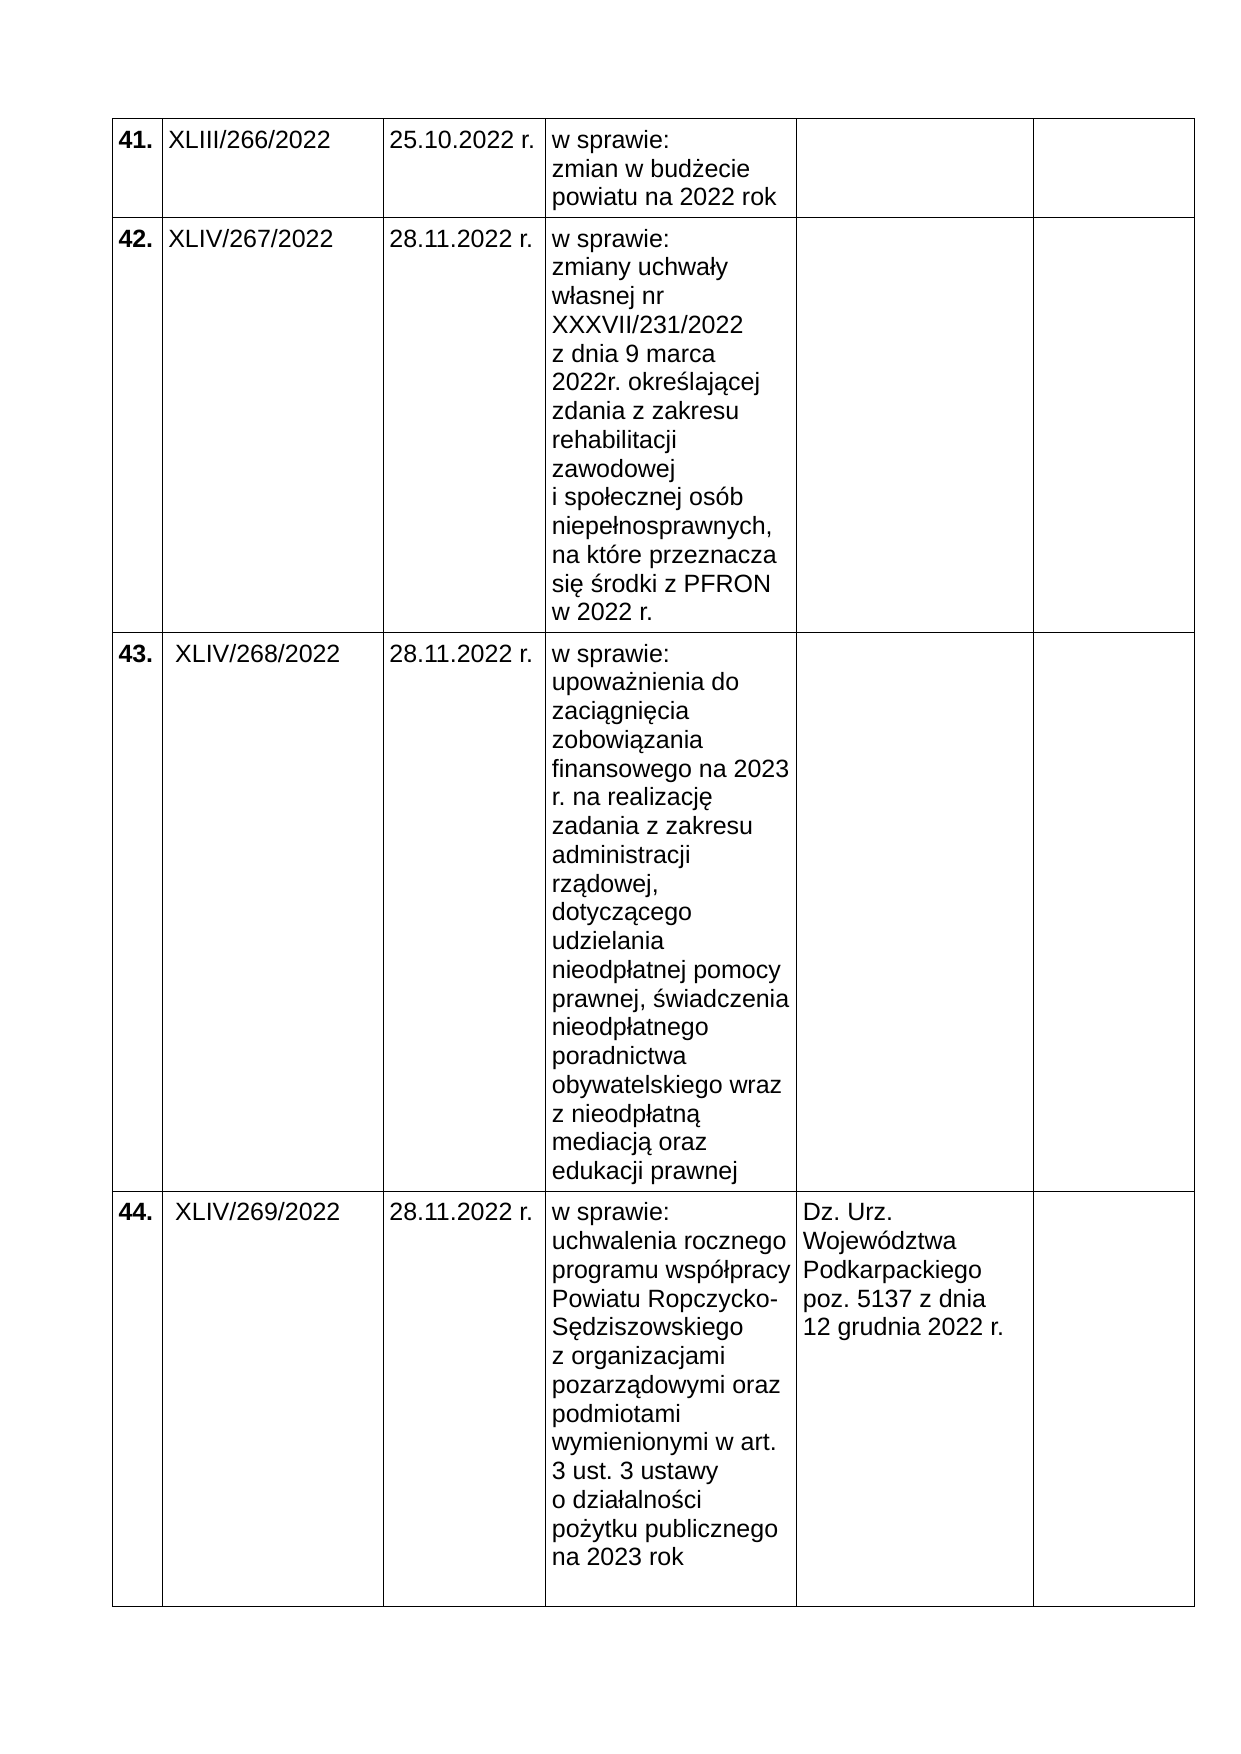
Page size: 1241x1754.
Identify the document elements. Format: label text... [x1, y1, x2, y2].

table_cell [1034, 218, 1194, 632]
table_cell XLIV/267/2022 [163, 218, 383, 632]
table_cell XLIV/268/2022 [163, 633, 383, 1191]
table_cell w sprawie: zmiany uchwały własnej nr XXXVII/231/2022 z dnia 9 marca 2022r. określającej zdania z zakresu rehabilitacji zawodowej i społecznej osób niepełnosprawnych, na które przeznacza się środki z PFRON w 2022 r. [546, 218, 796, 632]
table_cell [797, 218, 1033, 632]
table_cell [797, 119, 1033, 217]
table_cell [1034, 119, 1194, 217]
table_cell 41. [113, 119, 162, 217]
table_cell 42. [113, 218, 162, 632]
table_cell w sprawie: zmian w budżecie powiatu na 2022 rok [546, 119, 796, 217]
table_cell XLIV/269/2022 [163, 1192, 383, 1606]
table_cell [797, 633, 1033, 1191]
table_cell 28.11.2022 r. [384, 218, 545, 632]
table_cell 43. [113, 633, 162, 1191]
table_cell 28.11.2022 r. [384, 633, 545, 1191]
table_cell XLIII/266/2022 [163, 119, 383, 217]
table_cell w sprawie: upoważnienia do zaciągnięcia zobowiązania finansowego na 2023 r. na realizację zadania z zakresu administracji rządowej, dotyczącego udzielania nieodpłatnej pomocy prawnej, świadczenia nieodpłatnego poradnictwa obywatelskiego wraz z nieodpłatną mediacją oraz edukacji prawnej [546, 633, 796, 1191]
table_cell 25.10.2022 r. [384, 119, 545, 217]
table_cell 28.11.2022 r. [384, 1192, 545, 1606]
table_cell [1034, 633, 1194, 1191]
table_cell w sprawie: uchwalenia rocznego programu współpracy Powiatu Ropczycko-Sędziszowskiego z organizacjami pozarządowymi oraz podmiotami wymienionymi w art. 3 ust. 3 ustawy o działalności pożytku publicznego na 2023 rok [546, 1192, 796, 1606]
table_cell 44. [113, 1192, 162, 1606]
table_cell Dz. Urz. Województwa Podkarpackiego poz. 5137 z dnia 12 grudnia 2022 r. [797, 1192, 1033, 1606]
table_cell [1034, 1192, 1194, 1606]
